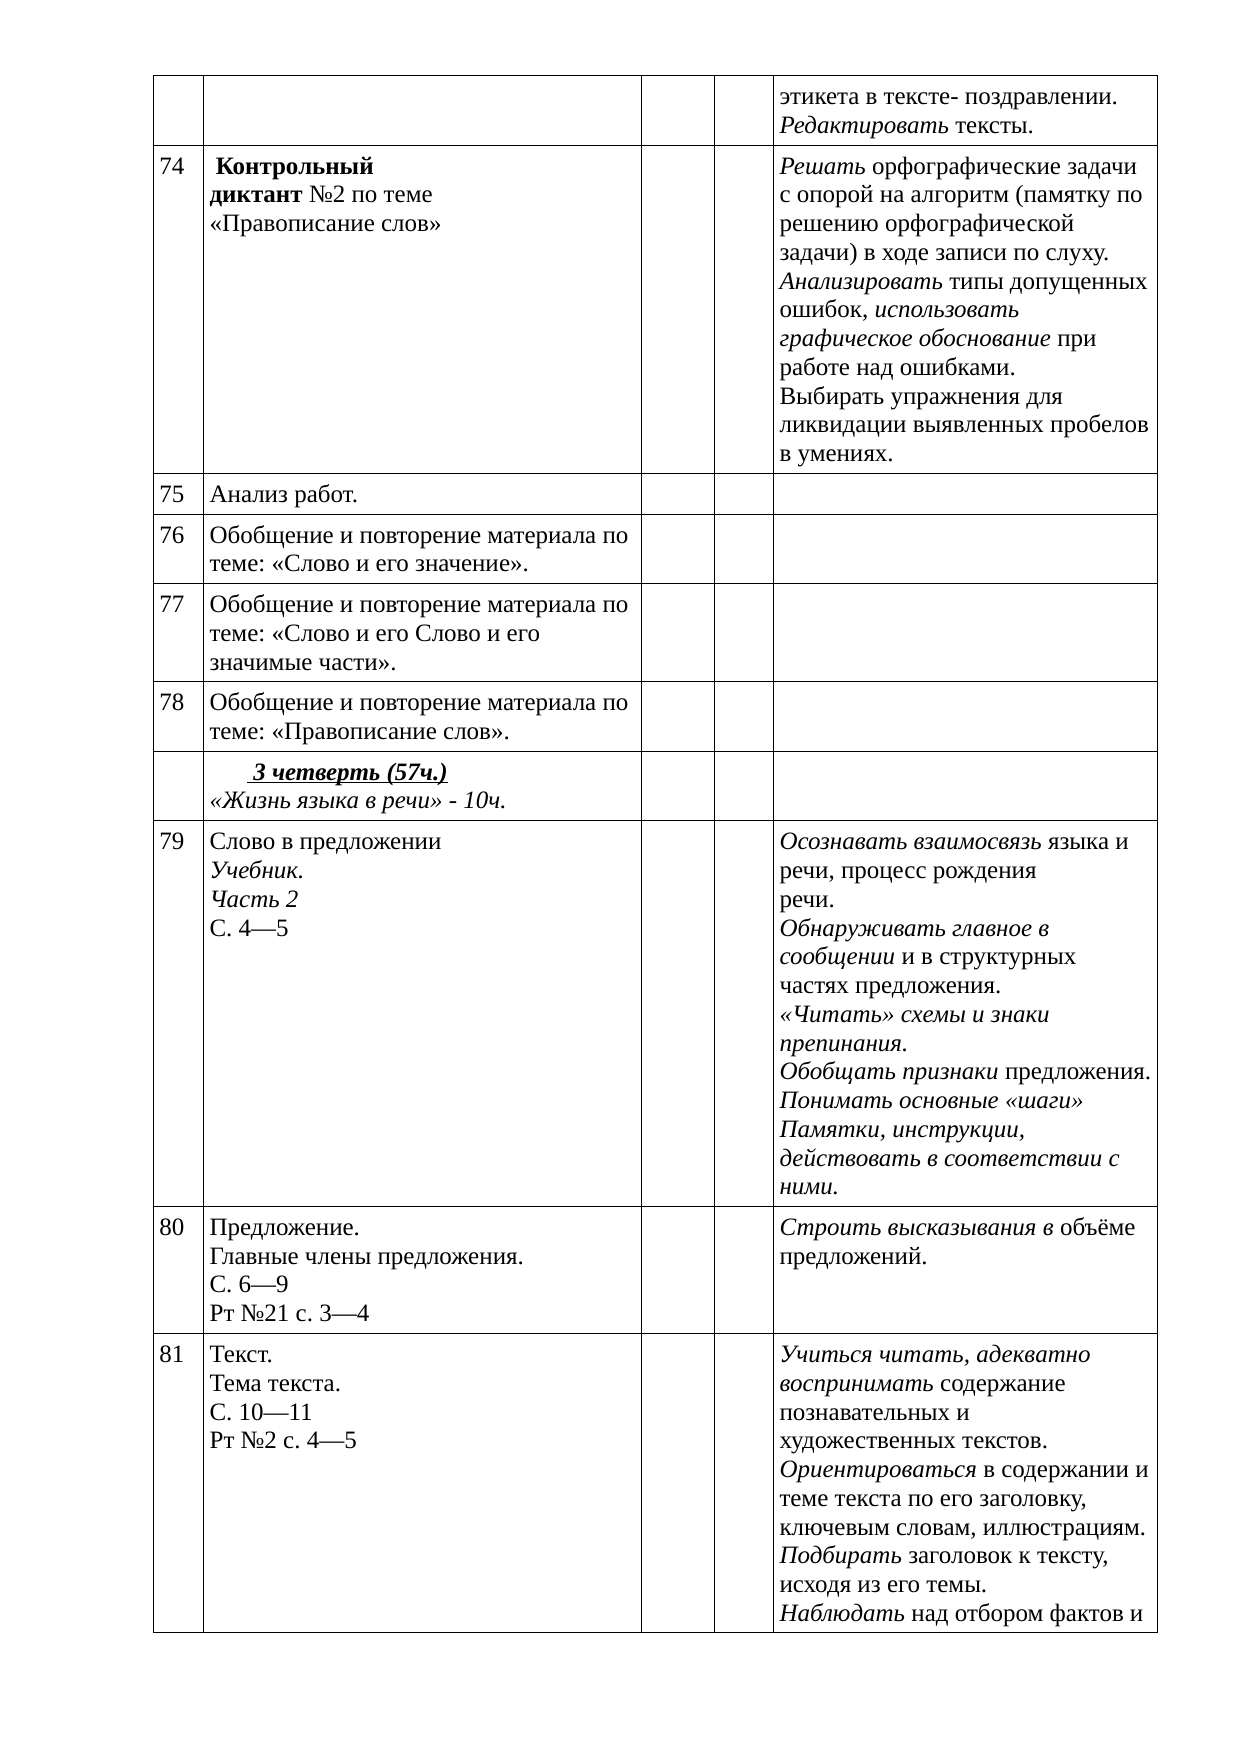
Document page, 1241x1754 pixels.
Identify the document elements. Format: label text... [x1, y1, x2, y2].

table_cell 75 [154, 474, 203, 513]
table_cell [715, 76, 773, 144]
table_cell Слово в предложении Учебник. Часть 2 С. 4—5 [204, 821, 641, 1206]
table_cell [642, 1334, 714, 1632]
table_cell Строить высказывания в объёме предложений. [774, 1207, 1157, 1333]
table_cell [154, 76, 203, 144]
table_cell [642, 146, 714, 473]
table_cell Предложение. Главные члены предложения. С. 6—9 Рт №21 с. 3—4 [204, 1207, 641, 1333]
table_cell [715, 1334, 773, 1632]
table_cell [715, 752, 773, 820]
table_cell [774, 682, 1157, 751]
table_cell 80 [154, 1207, 203, 1333]
table_cell [642, 76, 714, 144]
table_cell этикета в тексте- поздравлении. Редактировать тексты. [774, 76, 1157, 144]
table_cell Осознавать взаимосвязь языка и речи, процесс рождения речи. Обнаруживать главное в сообщении и в структурных частях предложения. «Читать» схемы и знаки препинания. Обобщать признаки предложения. Понимать основные «шаги» Памятки, инструкции, действовать в соответствии с ними. [774, 821, 1157, 1206]
table_cell [715, 146, 773, 473]
table_cell 77 [154, 584, 203, 681]
table_cell 78 [154, 682, 203, 751]
table_cell [715, 584, 773, 681]
table_cell [774, 474, 1157, 513]
table_cell [715, 682, 773, 751]
table_cell Обобщение и повторение материала по теме: «Слово и его Слово и его значимые части». [204, 584, 641, 681]
table_cell [642, 515, 714, 583]
table_cell [642, 584, 714, 681]
table_cell [715, 821, 773, 1206]
table_cell [204, 76, 641, 144]
table_cell [774, 515, 1157, 583]
table_cell 74 [154, 146, 203, 473]
table_cell Решать орфографические задачи с опорой на алгоритм (памятку по решению орфографической задачи) в ходе записи по слуху. Анализировать типы допущенных ошибок, использовать графическое обоснование при работе над ошибками. Выбирать упражнения для ликвидации выявленных пробелов в умениях. [774, 146, 1157, 473]
table_cell 79 [154, 821, 203, 1206]
table_cell [154, 752, 203, 820]
table_cell [642, 1207, 714, 1333]
table_cell Текст. Тема текста. С. 10—11 Рт №2 с. 4—5 [204, 1334, 641, 1632]
table_cell Контрольный диктант №2 по теме «Правописание слов» [204, 146, 641, 473]
table_cell 81 [154, 1334, 203, 1632]
table_cell Учиться читать, адекватно воспринимать содержание познавательных и художественных текстов. Ориентироваться в содержании и теме текста по его заголовку, ключевым словам, иллюстрациям. Подбирать заголовок к тексту, исходя из его темы. Наблюдать над отбором фактов и [774, 1334, 1157, 1632]
table_cell [642, 474, 714, 513]
table_cell [715, 474, 773, 513]
table_cell [642, 682, 714, 751]
table_cell 3 четверть (57ч.) «Жизнь языка в речи» - 10ч. [204, 752, 641, 820]
table_cell Обобщение и повторение материала по теме: «Правописание слов». [204, 682, 641, 751]
table_cell [774, 752, 1157, 820]
table_cell [715, 1207, 773, 1333]
table_cell 76 [154, 515, 203, 583]
table_cell Анализ работ. [204, 474, 641, 513]
table_cell [715, 515, 773, 583]
table_cell Обобщение и повторение материала по теме: «Слово и его значение». [204, 515, 641, 583]
table_cell [642, 821, 714, 1206]
table_cell [774, 584, 1157, 681]
table_cell [642, 752, 714, 820]
